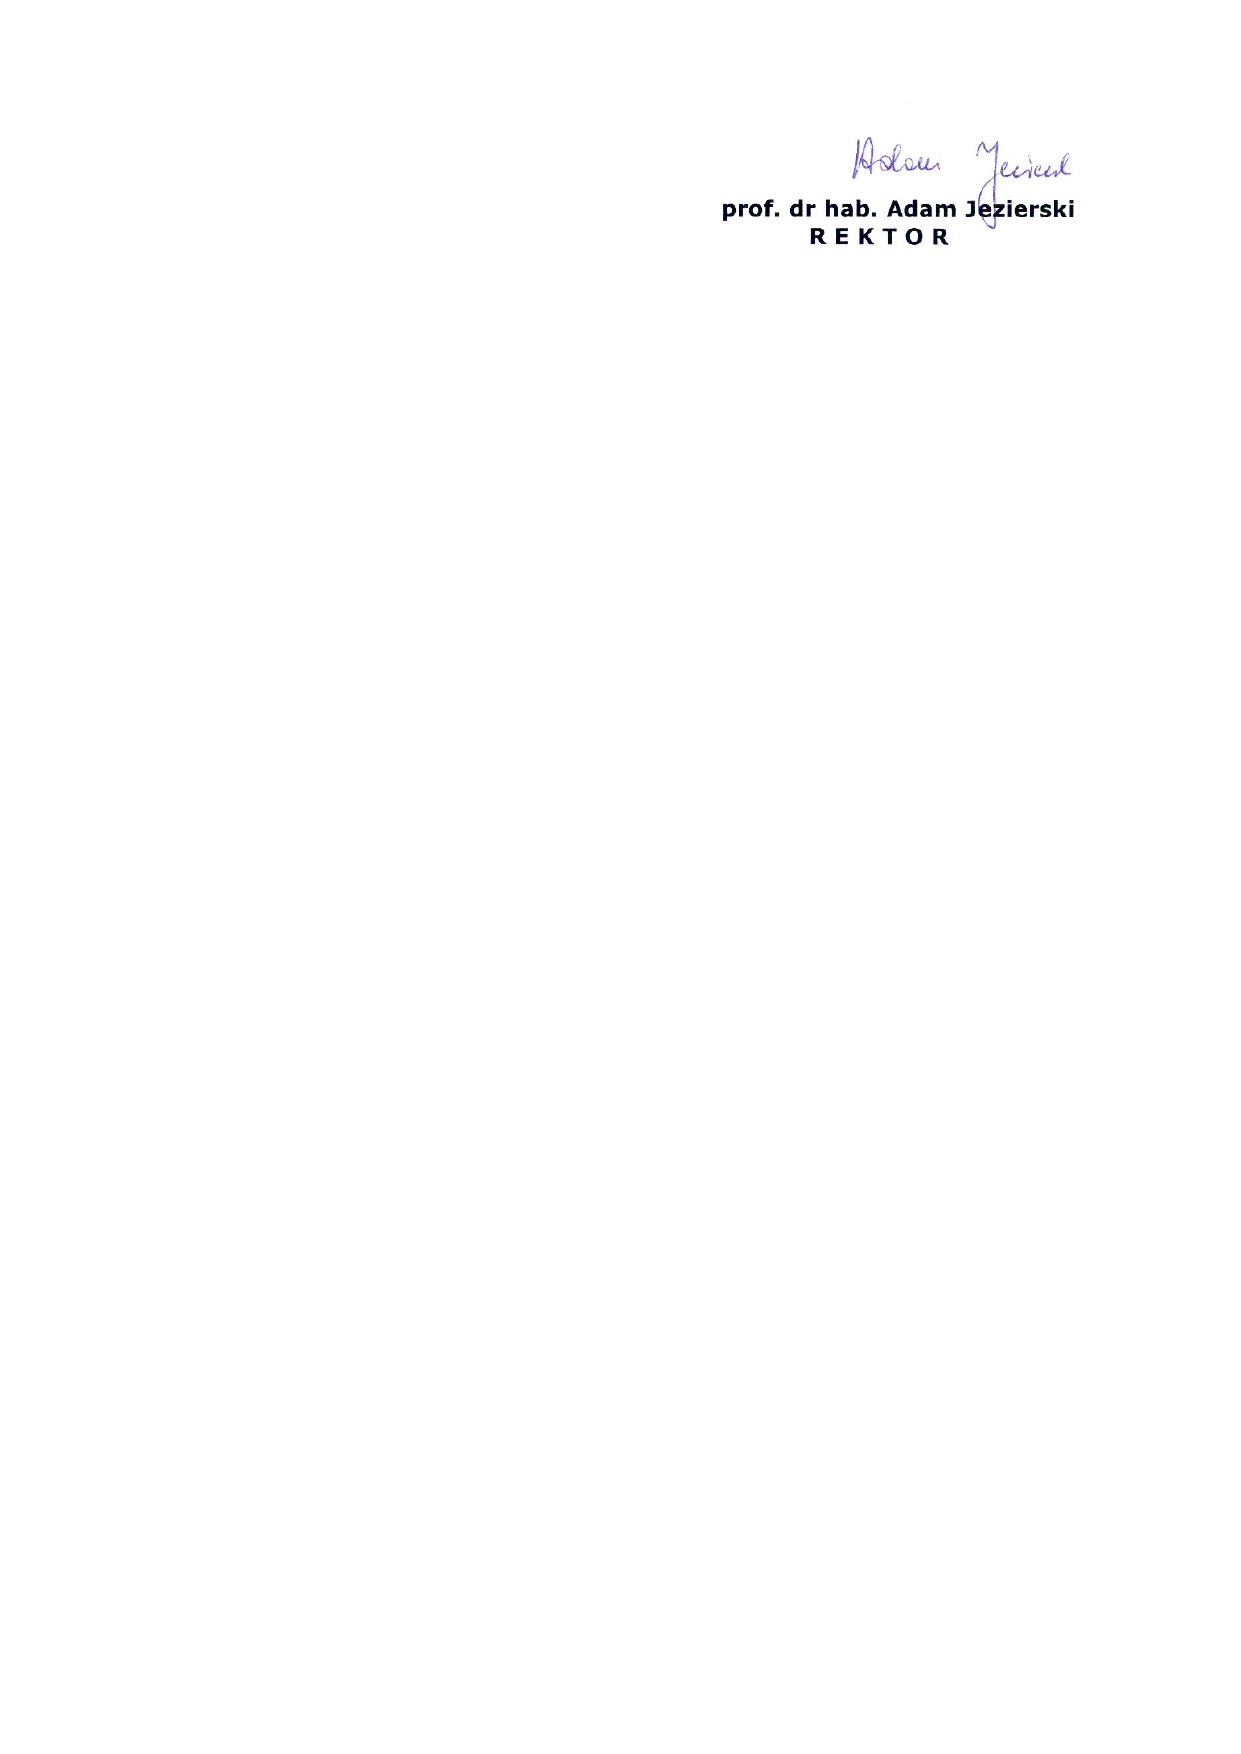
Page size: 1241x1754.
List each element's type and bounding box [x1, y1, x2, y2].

picture [691, 98, 1098, 276]
